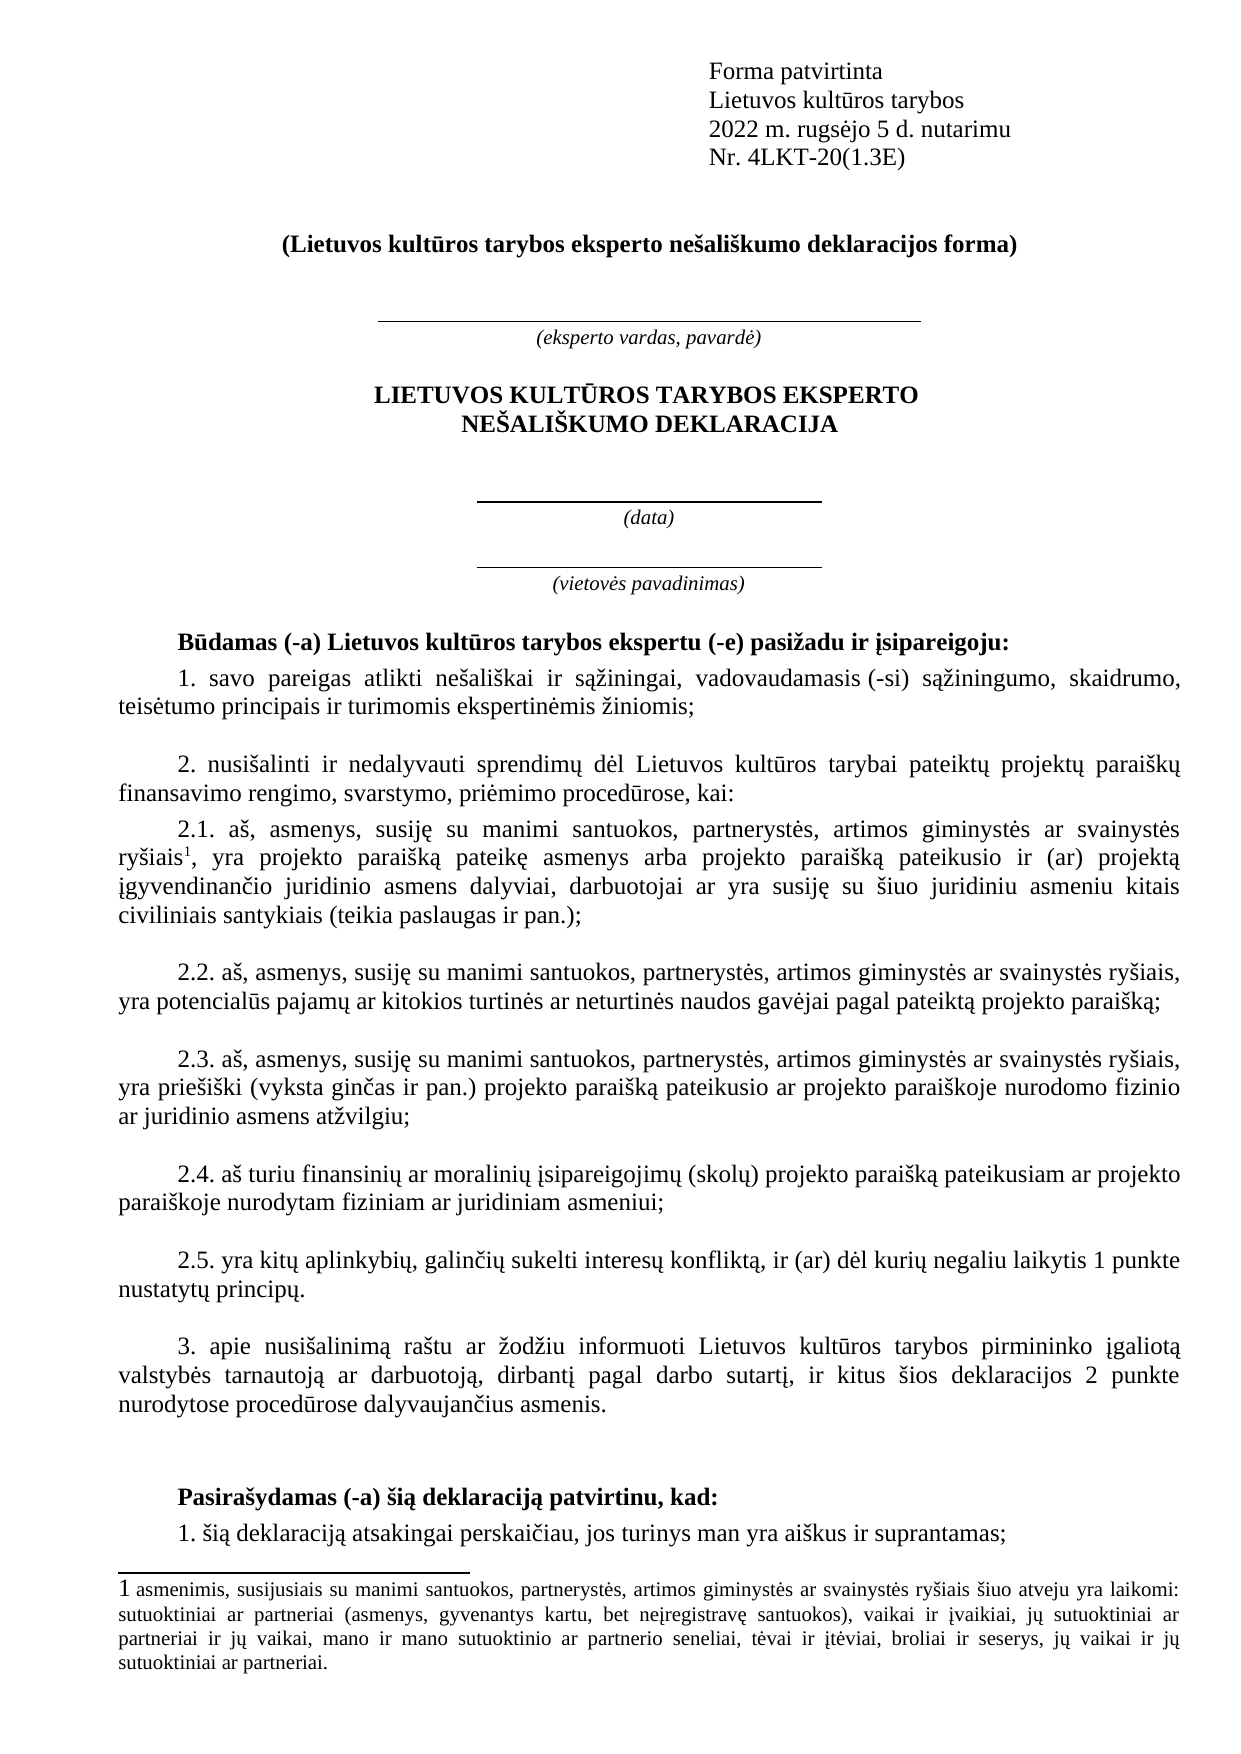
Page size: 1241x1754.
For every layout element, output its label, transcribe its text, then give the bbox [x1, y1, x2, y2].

text 2. nusišalinti ir nedalyvauti sprendimų dėl Lietuvos kultūros tarybai pateiktų projektų paraiškų finansavimo rengimo, svarstymo, priėmimo procedūrose, kai: [118, 749, 1181, 806]
text Forma patvirtinta [118, 56, 1181, 85]
table_cell (eksperto vardas, pavardė) [378, 322, 921, 352]
table_header [378, 286, 921, 321]
table_cell [477, 532, 822, 567]
text asmenimis, susijusiais su manimi santuokos, partnerystės, artimos giminystės ar svainystės ryšiais šiuo atveju yra laikomi: sutuoktiniai ar partneriai (asmenys, gyvenantys kartu, bet neįregistravę santuokos), vaikai ir įvaikiai, jų sutuoktiniai ar partneriai ir jų vaikai, mano ir mano sutuoktinio ar partnerio seneliai, tėvai ir įtėviai, broliai ir seserys, jų vaikai ir jų sutuoktiniai ar partneriai. [118, 1573, 1181, 1674]
table_header [477, 467, 822, 501]
text 1. savo pareigas atlikti nešališkai ir sąžiningai, vadovaudamasis (-si) sąžiningumo, skaidrumo, teisėtumo principais ir turimomis ekspertinėmis žiniomis; [118, 663, 1181, 720]
text Pasirašydamas (-a) šią deklaraciją patvirtinu, kad: [118, 1482, 1181, 1511]
text 2.1. aš, asmenys, susiję su manimi santuokos, partnerystės, artimos giminystės ar svainystės ryšiais, yra projekto paraišką pateikę asmenys arba projekto paraišką pateikusio ir (ar) projektą įgyvendinančio juridinio asmens dalyviai, darbuotojai ar yra susiję su šiuo juridiniu asmeniu kitais civiliniais santykiais (teikia paslaugas ir pan.); [118, 814, 1181, 929]
text 2.5. yra kitų aplinkybių, galinčių sukelti interesų konfliktą, ir (ar) dėl kurių negaliu laikytis 1 punkte nustatytų principų. [118, 1245, 1181, 1302]
text 2.2. aš, asmenys, susiję su manimi santuokos, partnerystės, artimos giminystės ar svainystės ryšiais, yra potencialūs pajamų ar kitokios turtinės ar neturtinės naudos gavėjai pagal pateiktą projekto paraišką; [118, 957, 1181, 1015]
text 2022 m. rugsėjo 5 d. nutarimu [118, 114, 1181, 142]
text NEŠALIŠKUMO DEKLARACIJA [118, 409, 1181, 438]
text (Lietuvos kultūros tarybos eksperto nešališkumo deklaracijos forma) [118, 229, 1181, 257]
text LIETUVOS KULTŪROS TARYBOS EKSPERTO [118, 381, 1181, 409]
text Lietuvos kultūros tarybos [118, 85, 1181, 114]
text 2.3. aš, asmenys, susiję su manimi santuokos, partnerystės, artimos giminystės ar svainystės ryšiais, yra priešiški (vyksta ginčas ir pan.) projekto paraišką pateikusio ar projekto paraiškoje nurodomo fizinio ar juridinio asmens atžvilgiu; [118, 1044, 1181, 1130]
text 3. apie nusišalinimą raštu ar žodžiu informuoti Lietuvos kultūros tarybos pirmininko įgaliotą valstybės tarnautoją ar darbuotoją, dirbantį pagal darbo sutartį, ir kitus šios deklaracijos 2 punkte nurodytose procedūrose dalyvaujančius asmenis. [118, 1331, 1181, 1417]
text 1. šią deklaraciją atsakingai perskaičiau, jos turinys man yra aiškus ir suprantamas; [118, 1518, 1181, 1547]
table_cell (vietovės pavadinimas) [477, 568, 822, 598]
table_cell (data) [477, 503, 822, 532]
text Būdamas (-a) Lietuvos kultūros tarybos ekspertu (-e) pasižadu ir įsipareigoju: [118, 627, 1181, 655]
text 2.4. aš turiu finansinių ar moralinių įsipareigojimų (skolų) projekto paraišką pateikusiam ar projekto paraiškoje nurodytam fiziniam ar juridiniam asmeniui; [118, 1159, 1181, 1216]
text Nr. 4LKT-20(1.3E) [118, 142, 1181, 171]
